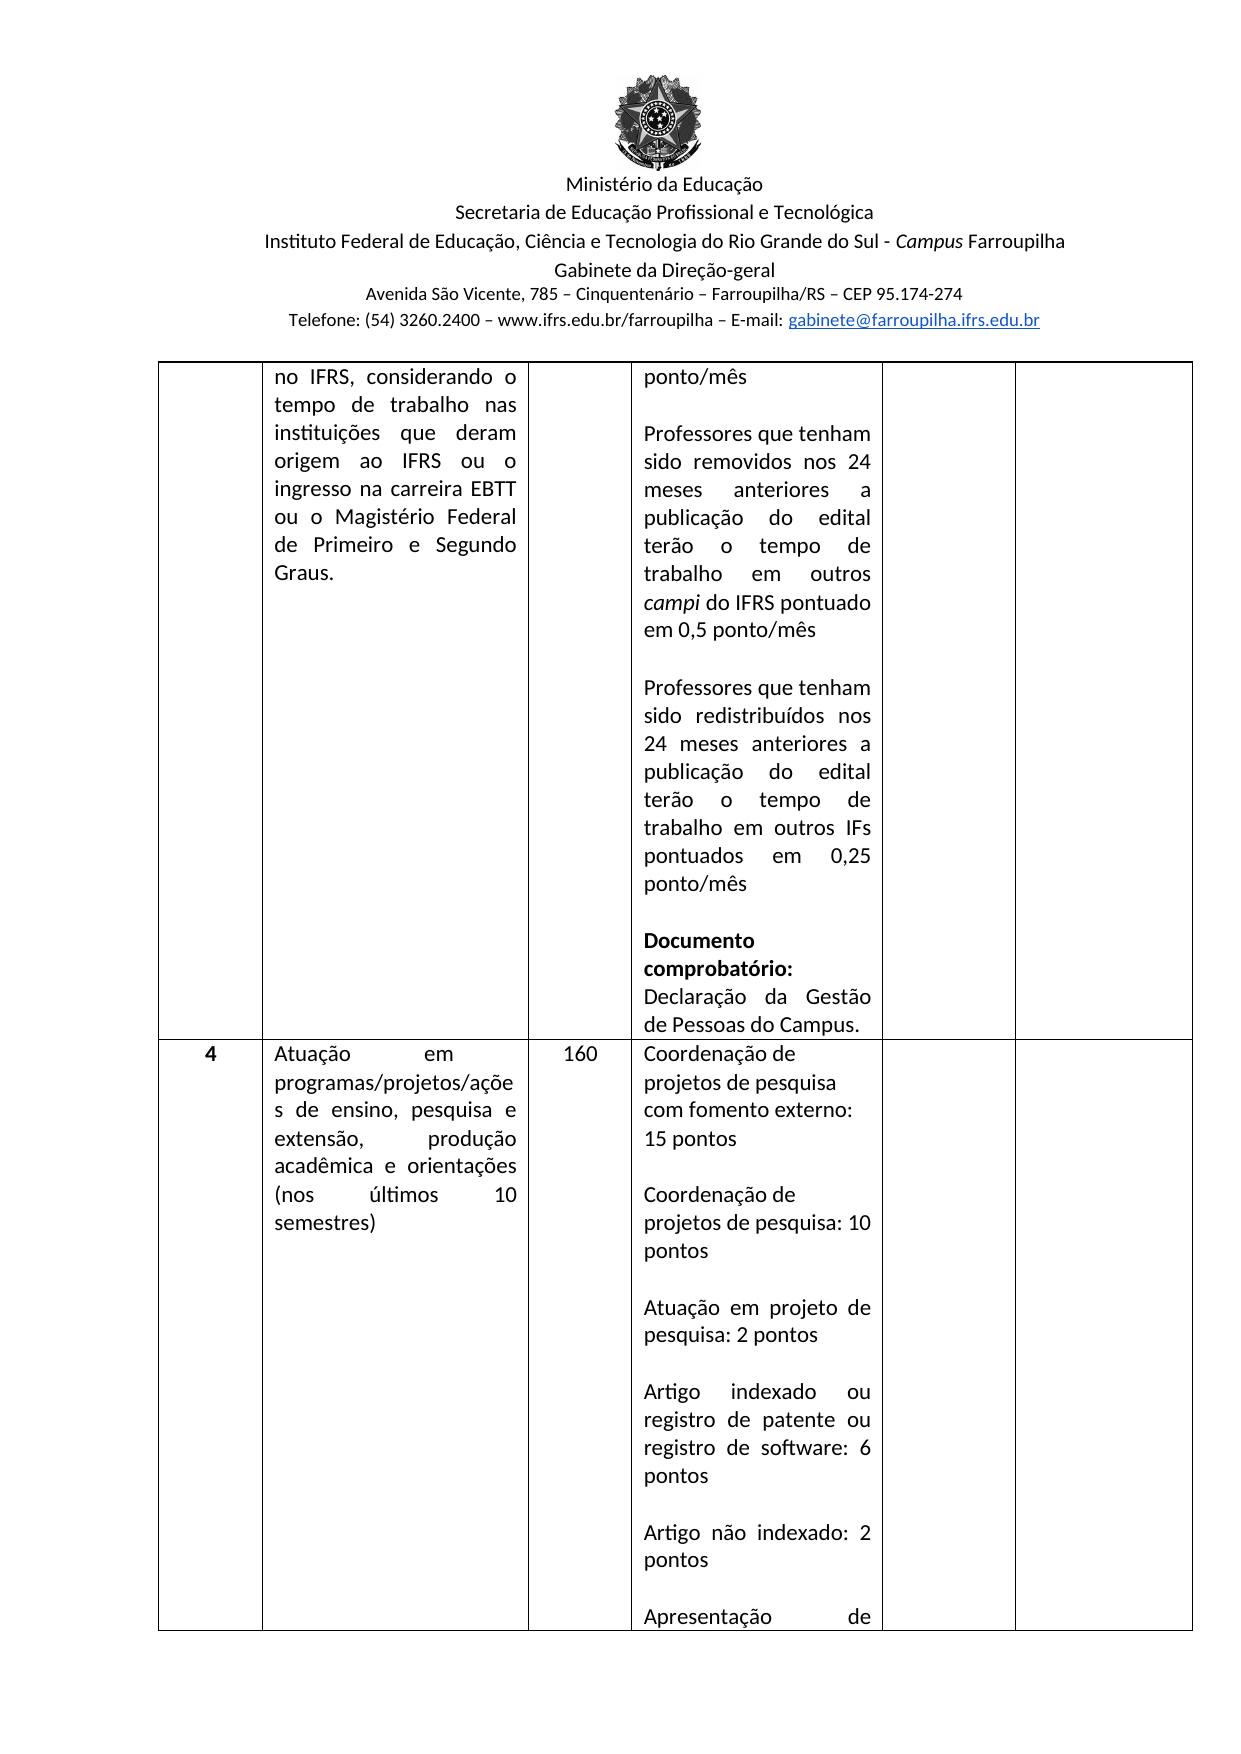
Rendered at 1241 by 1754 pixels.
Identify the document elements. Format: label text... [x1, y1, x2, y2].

table_cell Coordenação de projetos de pesquisa com fomento externo: 15 pontos Coordenação de projetos de pesquisa: 10 pontos Atuação em projeto de pesquisa: 2 pontos Artigo indexado ou registro de patente ou registro de software: 6 pontos Artigo não indexado: 2 pontos Apresentação de [632, 1040, 882, 1630]
picture [614, 75, 702, 171]
table_cell 160 [529, 1040, 631, 1630]
table_cell 4 [159, 1040, 262, 1630]
table_cell ponto/mês Professores que tenham sido removidos nos 24 meses anteriores a publicação do edital terão o tempo de trabalho em outros campi do IFRS pontuado em 0,5 ponto/mês Professores que tenham sido redistribuídos nos 24 meses anteriores a publicação do edital terão o tempo de trabalho em outros IFs pontuados em 0,25 ponto/mês Documento comprobatório: Declaração da Gestão de Pessoas do Campus. [632, 363, 882, 1038]
table_cell [883, 1040, 1015, 1630]
table_cell [1016, 1040, 1192, 1630]
table_cell [1016, 363, 1192, 1038]
table_cell [159, 363, 262, 1038]
table_cell [883, 363, 1015, 1038]
table_cell [529, 363, 631, 1038]
table_cell no IFRS, considerando o tempo de trabalho nas instituições que deram origem ao IFRS ou o ingresso na carreira EBTT ou o Magistério Federal de Primeiro e Segundo Graus. [263, 363, 528, 1038]
table_cell Atuação em programas/projetos/ações de ensino, pesquisa e extensão, produção acadêmica e orientações (nos últimos 10 semestres) [263, 1040, 528, 1630]
